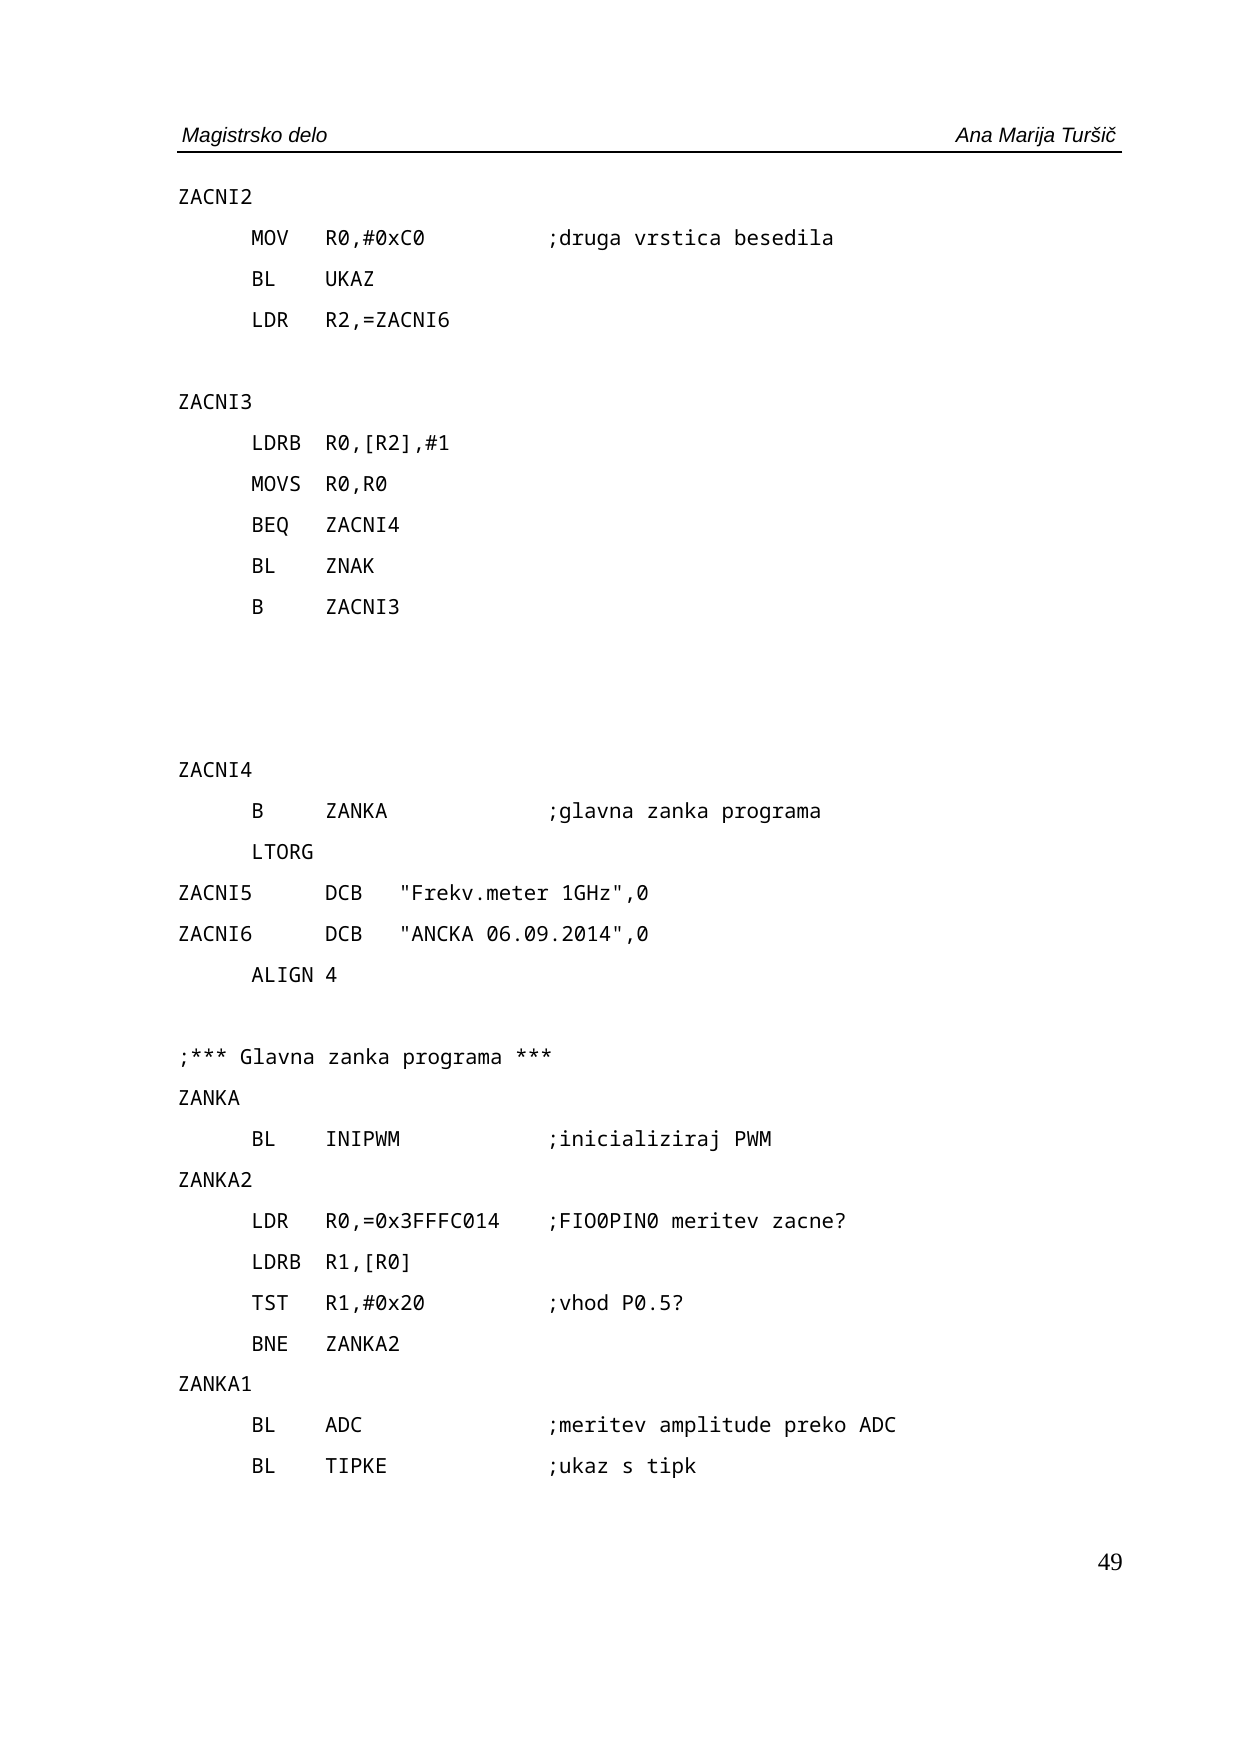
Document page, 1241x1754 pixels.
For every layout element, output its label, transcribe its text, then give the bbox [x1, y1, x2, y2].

text ZANKA1 [177, 1369, 1122, 1398]
text ZACNI2 [177, 182, 1122, 211]
text B ZACNI3 [177, 592, 1122, 620]
text ZACNI5 DCB "Frekv.meter 1GHz",0 [177, 878, 1122, 907]
text BL TIPKE ;ukaz s tipk [177, 1451, 1122, 1480]
text B ZANKA ;glavna zanka programa [177, 796, 1122, 825]
text BL ZNAK [177, 551, 1122, 579]
text BEQ ZACNI4 [177, 510, 1122, 538]
text ZACNI6 DCB "ANCKA 06.09.2014",0 [177, 919, 1122, 948]
text BL INIPWM ;inicializiraj PWM [177, 1124, 1122, 1152]
text ;*** Glavna zanka programa *** [177, 1042, 1122, 1071]
text TST R1,#0x20 ;vhod P0.5? [177, 1288, 1122, 1316]
text ZACNI4 [177, 756, 1122, 784]
text BNE ZANKA2 [177, 1329, 1122, 1357]
text LDR R2,=ZACNI6 [177, 305, 1122, 334]
text MOVS R0,R0 [177, 469, 1122, 497]
text ALIGN 4 [177, 960, 1122, 989]
text ZANKA2 [177, 1165, 1122, 1193]
text BL UKAZ [177, 264, 1122, 293]
text MOV R0,#0xC0 ;druga vrstica besedila [177, 223, 1122, 252]
text LDRB R0,[R2],#1 [177, 428, 1122, 456]
text BL ADC ;meritev amplitude preko ADC [177, 1411, 1122, 1439]
text LDRB R1,[R0] [177, 1247, 1122, 1275]
text LDR R0,=0x3FFFC014 ;FIO0PIN0 meritev zacne? [177, 1206, 1122, 1234]
text ZANKA [177, 1083, 1122, 1111]
text ZACNI3 [177, 387, 1122, 416]
text LTORG [177, 837, 1122, 866]
